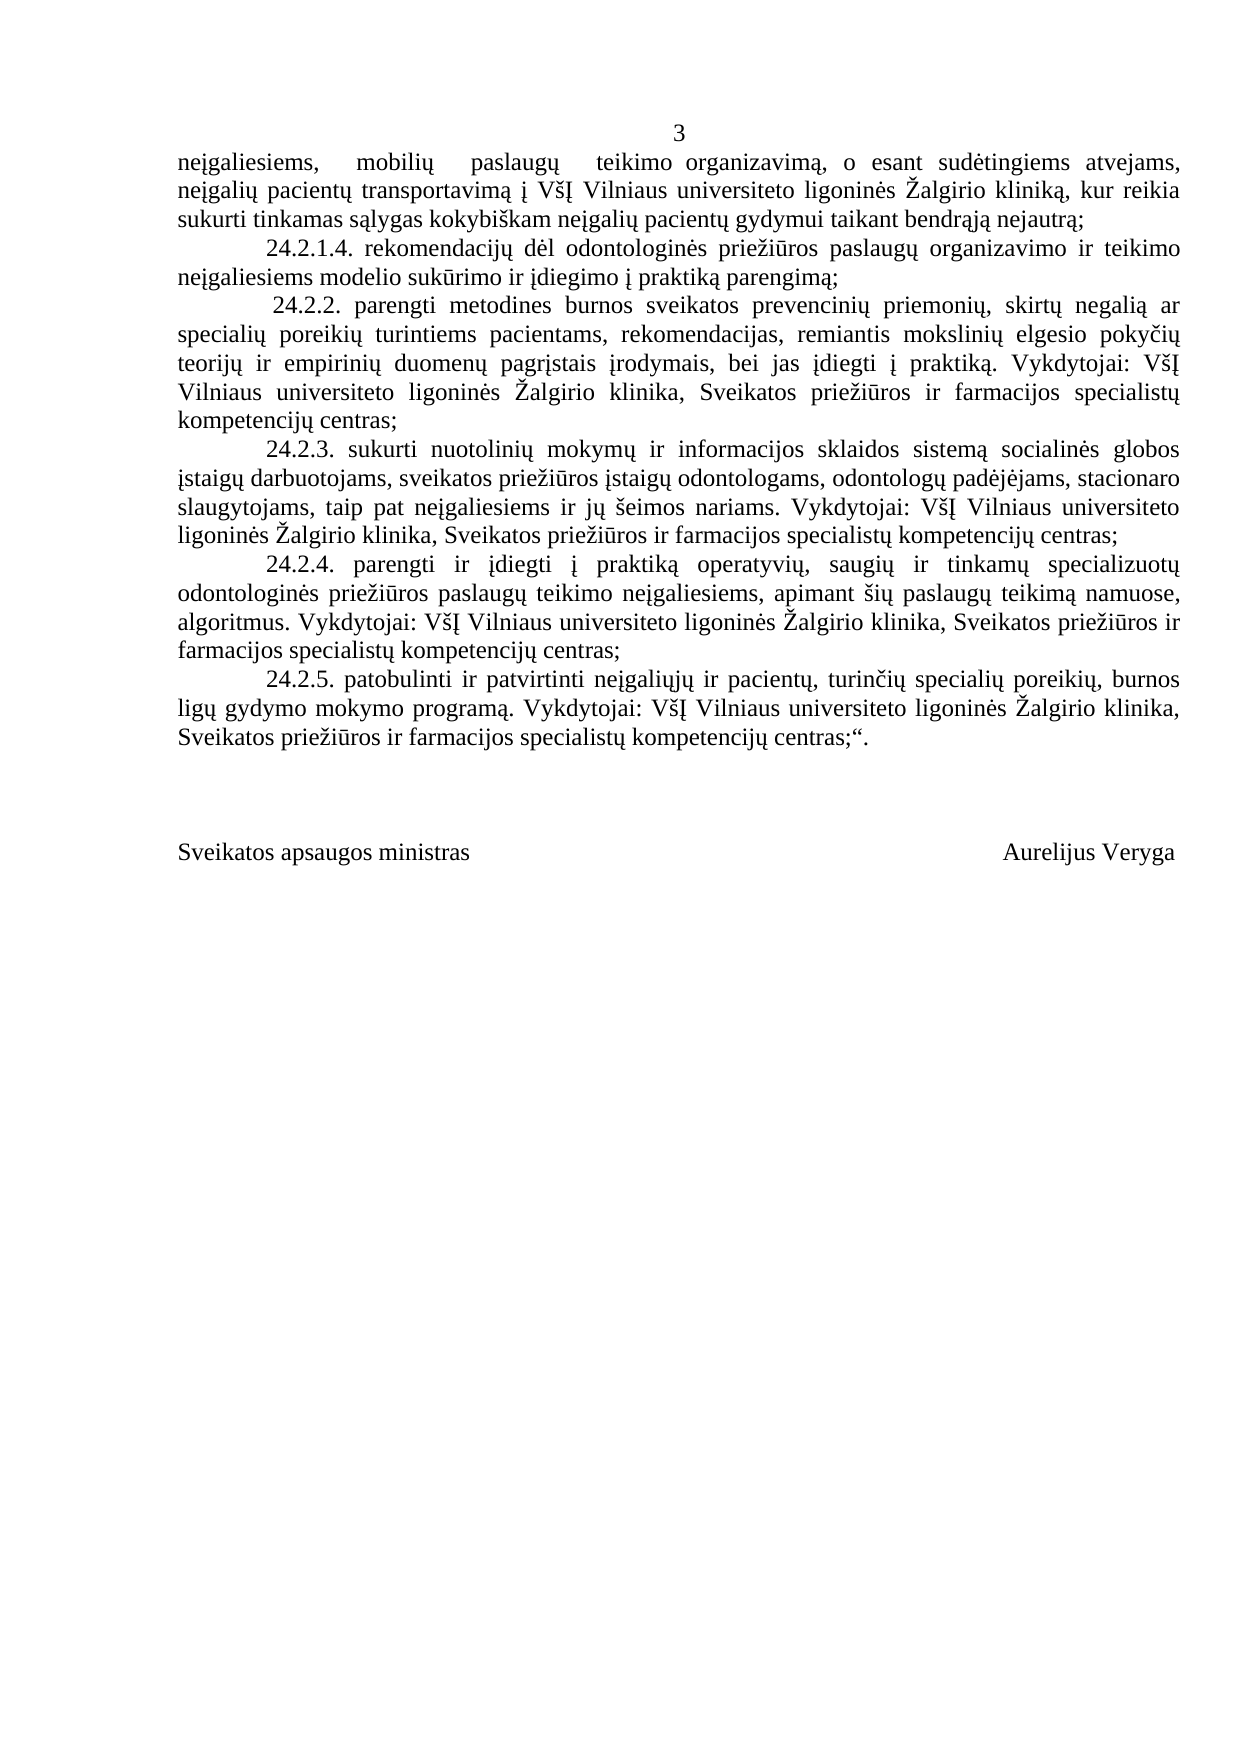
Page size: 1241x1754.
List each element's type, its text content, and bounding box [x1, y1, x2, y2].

text Sveikatos apsaugos ministras Aurelijus Veryga [177, 837, 1181, 866]
text 24.2.3. sukurti nuotolinių mokymų ir informacijos sklaidos sistemą socialinės globos įstaigų darbuotojams, sveikatos priežiūros įstaigų odontologams, odontologų padėjėjams, stacionaro slaugytojams, taip pat neįgaliesiems ir jų šeimos nariams. Vykdytojai: VšĮ Vilniaus universiteto ligoninės Žalgirio klinika, Sveikatos priežiūros ir farmacijos specialistų kompetencijų centras; [177, 434, 1181, 549]
text 24.2.4. parengti ir įdiegti į praktiką operatyvių, saugių ir tinkamų specializuotų odontologinės priežiūros paslaugų teikimo neįgaliesiems, apimant šių paslaugų teikimą namuose, algoritmus. Vykdytojai: VšĮ Vilniaus universiteto ligoninės Žalgirio klinika, Sveikatos priežiūros ir farmacijos specialistų kompetencijų centras; [177, 549, 1181, 664]
text 24.2.2. parengti metodines burnos sveikatos prevencinių priemonių, skirtų negalią ar specialių poreikių turintiems pacientams, rekomendacijas, remiantis mokslinių elgesio pokyčių teorijų ir empirinių duomenų pagrįstais įrodymais, bei jas įdiegti į praktiką. Vykdytojai: VšĮ Vilniaus universiteto ligoninės Žalgirio klinika, Sveikatos priežiūros ir farmacijos specialistų kompetencijų centras; [177, 291, 1181, 434]
text neįgaliesiems, mobilių paslaugų teikimo organizavimą, o esant sudėtingiems atvejams, neįgalių pacientų transportavimą į VšĮ Vilniaus universiteto ligoninės Žalgirio kliniką, kur reikia sukurti tinkamas sąlygas kokybiškam neįgalių pacientų gydymui taikant bendrąją nejautrą; [177, 147, 1181, 233]
text 24.2.1.4. rekomendacijų dėl odontologinės priežiūros paslaugų organizavimo ir teikimo neįgaliesiems modelio sukūrimo ir įdiegimo į praktiką parengimą; [177, 233, 1181, 291]
text 24.2.5. patobulinti ir patvirtinti neįgaliųjų ir pacientų, turinčių specialių poreikių, burnos ligų gydymo mokymo programą. Vykdytojai: VšĮ Vilniaus universiteto ligoninės Žalgirio klinika, Sveikatos priežiūros ir farmacijos specialistų kompetencijų centras;“. [177, 664, 1181, 751]
